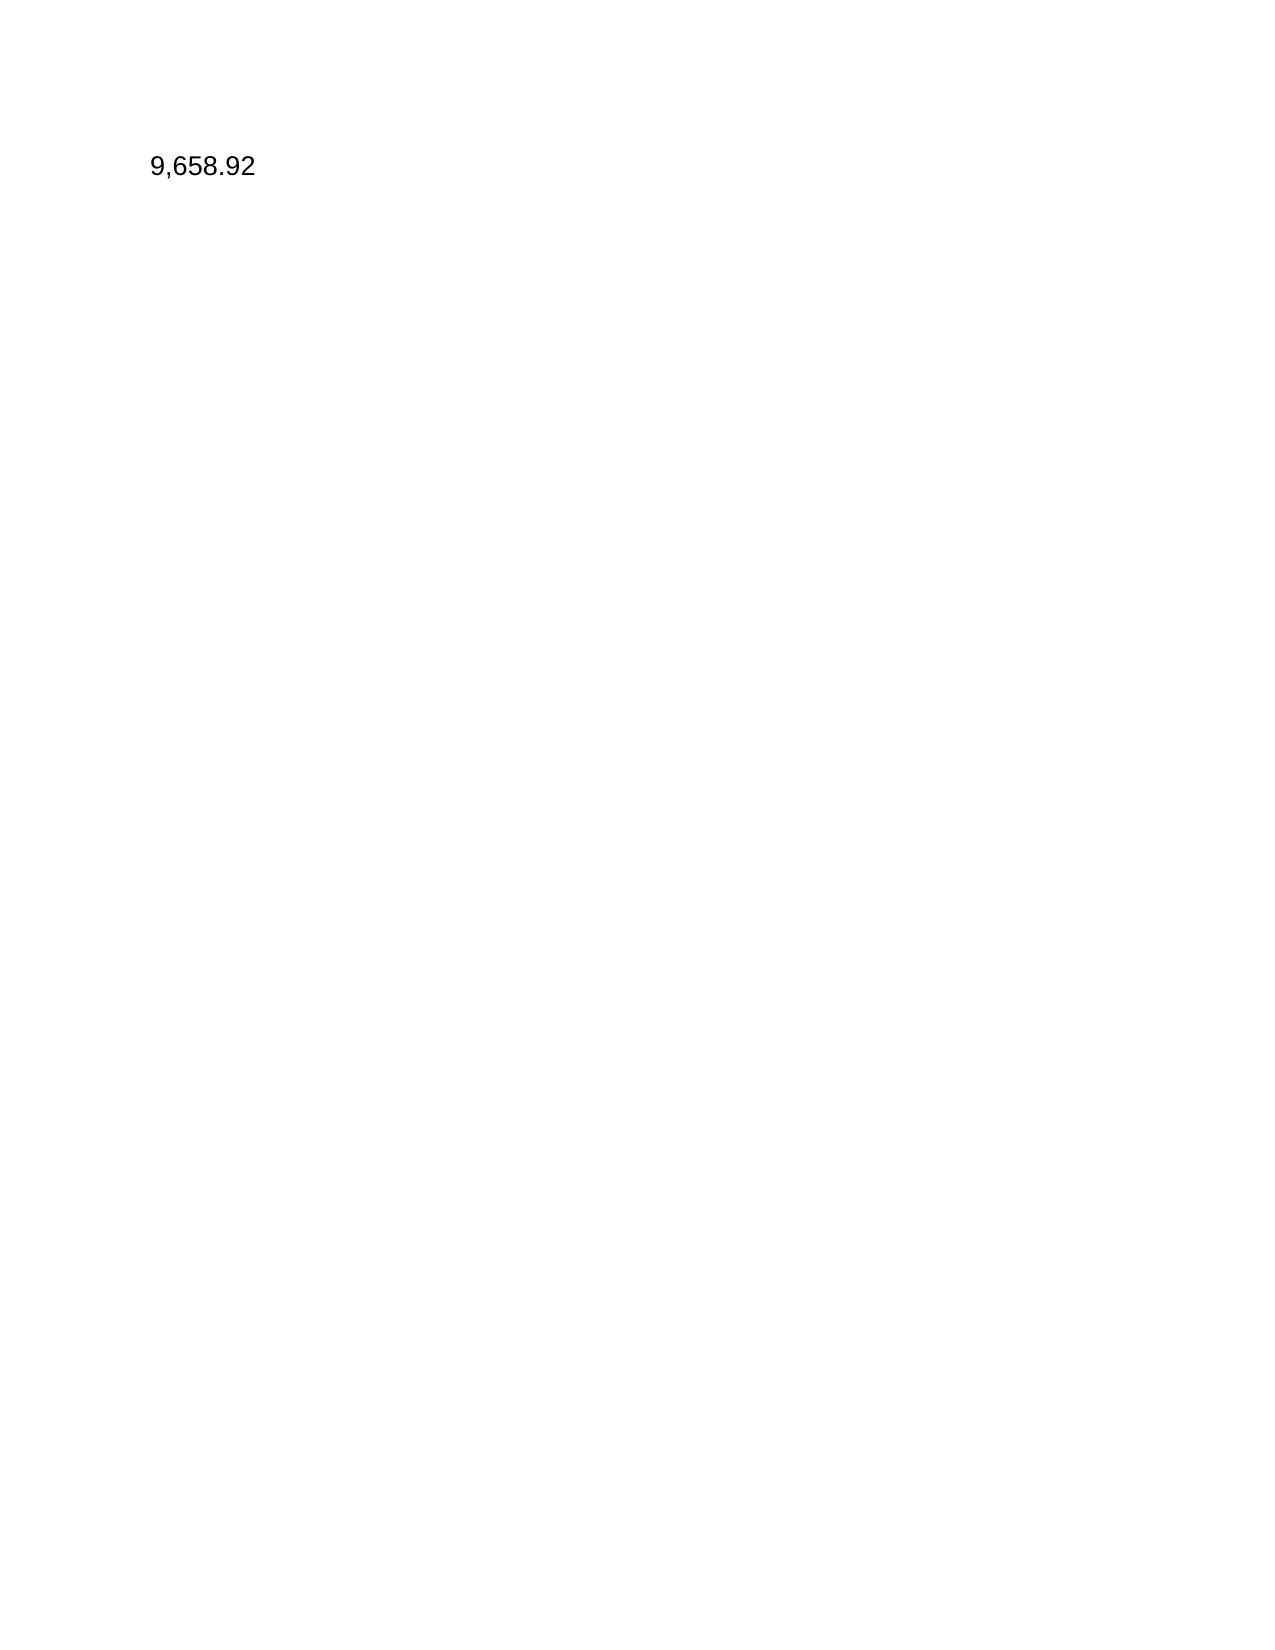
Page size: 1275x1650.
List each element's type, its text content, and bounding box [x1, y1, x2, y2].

text 9,658.92 [150, 150, 1125, 181]
